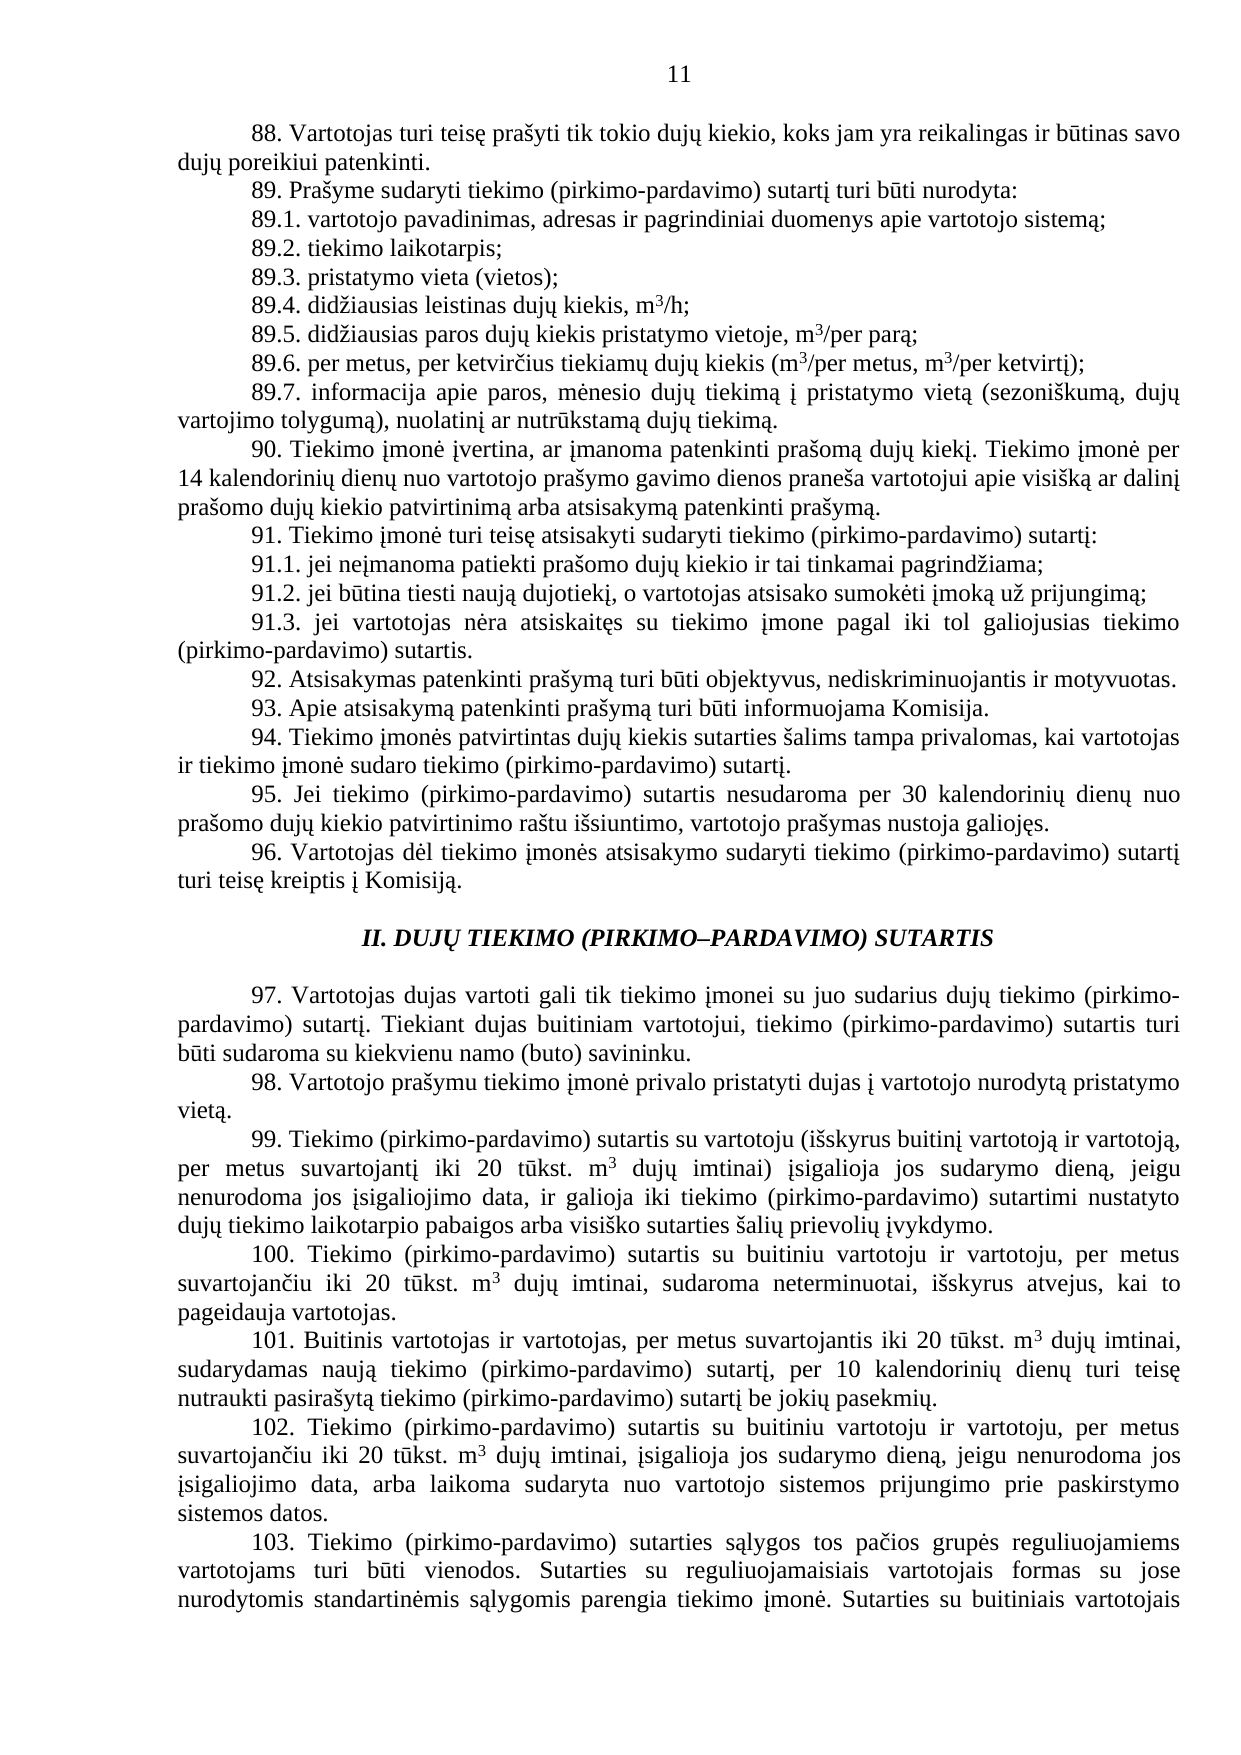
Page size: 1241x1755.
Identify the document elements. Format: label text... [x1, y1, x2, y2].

text 91.1. jei neįmanoma patiekti prašomo dujų kiekio ir tai tinkamai pagrindžiama; [177, 549, 1181, 578]
text 95. Jei tiekimo (pirkimo-pardavimo) sutartis nesudaroma per 30 kalendorinių dienų nuo prašomo dujų kiekio patvirtinimo raštu išsiuntimo, vartotojo prašymas nustoja galiojęs. [177, 779, 1181, 837]
text 100. Tiekimo (pirkimo-pardavimo) sutartis su buitiniu vartotoju ir vartotoju, per metus suvartojančiu iki 20 tūkst. m3 dujų imtinai, sudaroma neterminuotai, išskyrus atvejus, kai to pageidauja vartotojas. [177, 1239, 1181, 1326]
text 99. Tiekimo (pirkimo-pardavimo) sutartis su vartotoju (išskyrus buitinį vartotoją ir vartotoją, per metus suvartojantį iki 20 tūkst. m3 dujų imtinai) įsigalioja jos sudarymo dieną, jeigu nenurodoma jos įsigaliojimo data, ir galioja iki tiekimo (pirkimo-pardavimo) sutartimi nustatyto dujų tiekimo laikotarpio pabaigos arba visiško sutarties šalių prievolių įvykdymo. [177, 1124, 1181, 1239]
text 91.2. jei būtina tiesti naują dujotiekį, o vartotojas atsisako sumokėti įmoką už prijungimą; [177, 578, 1181, 607]
text 89.4. didžiausias leistinas dujų kiekis, m3/h; [177, 291, 1181, 319]
text II. dujų TIEKIMO (PIRKIMO–PARDAVIMO) sutartis [177, 923, 1181, 952]
text 101. Buitinis vartotojas ir vartotojas, per metus suvartojantis iki 20 tūkst. m3 dujų imtinai, sudarydamas naują tiekimo (pirkimo-pardavimo) sutartį, per 10 kalendorinių dienų turi teisę nutraukti pasirašytą tiekimo (pirkimo-pardavimo) sutartį be jokių pasekmių. [177, 1326, 1181, 1412]
text 92. Atsisakymas patenkinti prašymą turi būti objektyvus, nediskriminuojantis ir motyvuotas. [177, 664, 1181, 693]
text 102. Tiekimo (pirkimo-pardavimo) sutartis su buitiniu vartotoju ir vartotoju, per metus suvartojančiu iki 20 tūkst. m3 dujų imtinai, įsigalioja jos sudarymo dieną, jeigu nenurodoma jos įsigaliojimo data, arba laikoma sudaryta nuo vartotojo sistemos prijungimo prie paskirstymo sistemos datos. [177, 1412, 1181, 1527]
text 88. Vartotojas turi teisę prašyti tik tokio dujų kiekio, koks jam yra reikalingas ir būtinas savo dujų poreikiui patenkinti. [177, 118, 1181, 176]
text 89.6. per metus, per ketvirčius tiekiamų dujų kiekis (m3/per metus, m3/per ketvirtį); [177, 348, 1181, 377]
text 89.2. tiekimo laikotarpis; [177, 233, 1181, 262]
text 89. Prašyme sudaryti tiekimo (pirkimo-pardavimo) sutartį turi būti nurodyta: [177, 176, 1181, 204]
text 91.3. jei vartotojas nėra atsiskaitęs su tiekimo įmone pagal iki tol galiojusias tiekimo (pirkimo-pardavimo) sutartis. [177, 607, 1181, 664]
text 97. Vartotojas dujas vartoti gali tik tiekimo įmonei su juo sudarius dujų tiekimo (pirkimo-pardavimo) sutartį. Tiekiant dujas buitiniam vartotojui, tiekimo (pirkimo-pardavimo) sutartis turi būti sudaroma su kiekvienu namo (buto) savininku. [177, 981, 1181, 1067]
text 103. Tiekimo (pirkimo-pardavimo) sutarties sąlygos tos pačios grupės reguliuojamiems vartotojams turi būti vienodos. Sutarties su reguliuojamaisiais vartotojais formas su jose nurodytomis standartinėmis sąlygomis parengia tiekimo įmonė. Sutarties su buitiniais vartotojais [177, 1527, 1181, 1613]
text 93. Apie atsisakymą patenkinti prašymą turi būti informuojama Komisija. [177, 693, 1181, 722]
text 96. Vartotojas dėl tiekimo įmonės atsisakymo sudaryti tiekimo (pirkimo-pardavimo) sutartį turi teisę kreiptis į Komisiją. [177, 837, 1181, 894]
text 89.5. didžiausias paros dujų kiekis pristatymo vietoje, m3/per parą; [177, 319, 1181, 348]
text 91. Tiekimo įmonė turi teisę atsisakyti sudaryti tiekimo (pirkimo-pardavimo) sutartį: [177, 521, 1181, 549]
text 89.1. vartotojo pavadinimas, adresas ir pagrindiniai duomenys apie vartotojo sistemą; [177, 204, 1181, 233]
text 90. Tiekimo įmonė įvertina, ar įmanoma patenkinti prašomą dujų kiekį. Tiekimo įmonė per 14 kalendorinių dienų nuo vartotojo prašymo gavimo dienos praneša vartotojui apie visišką ar dalinį prašomo dujų kiekio patvirtinimą arba atsisakymą patenkinti prašymą. [177, 434, 1181, 521]
text 89.3. pristatymo vieta (vietos); [177, 262, 1181, 291]
text 89.7. informacija apie paros, mėnesio dujų tiekimą į pristatymo vietą (sezoniškumą, dujų vartojimo tolygumą), nuolatinį ar nutrūkstamą dujų tiekimą. [177, 377, 1181, 434]
text 98. Vartotojo prašymu tiekimo įmonė privalo pristatyti dujas į vartotojo nurodytą pristatymo vietą. [177, 1067, 1181, 1124]
text 94. Tiekimo įmonės patvirtintas dujų kiekis sutarties šalims tampa privalomas, kai vartotojas ir tiekimo įmonė sudaro tiekimo (pirkimo-pardavimo) sutartį. [177, 722, 1181, 779]
